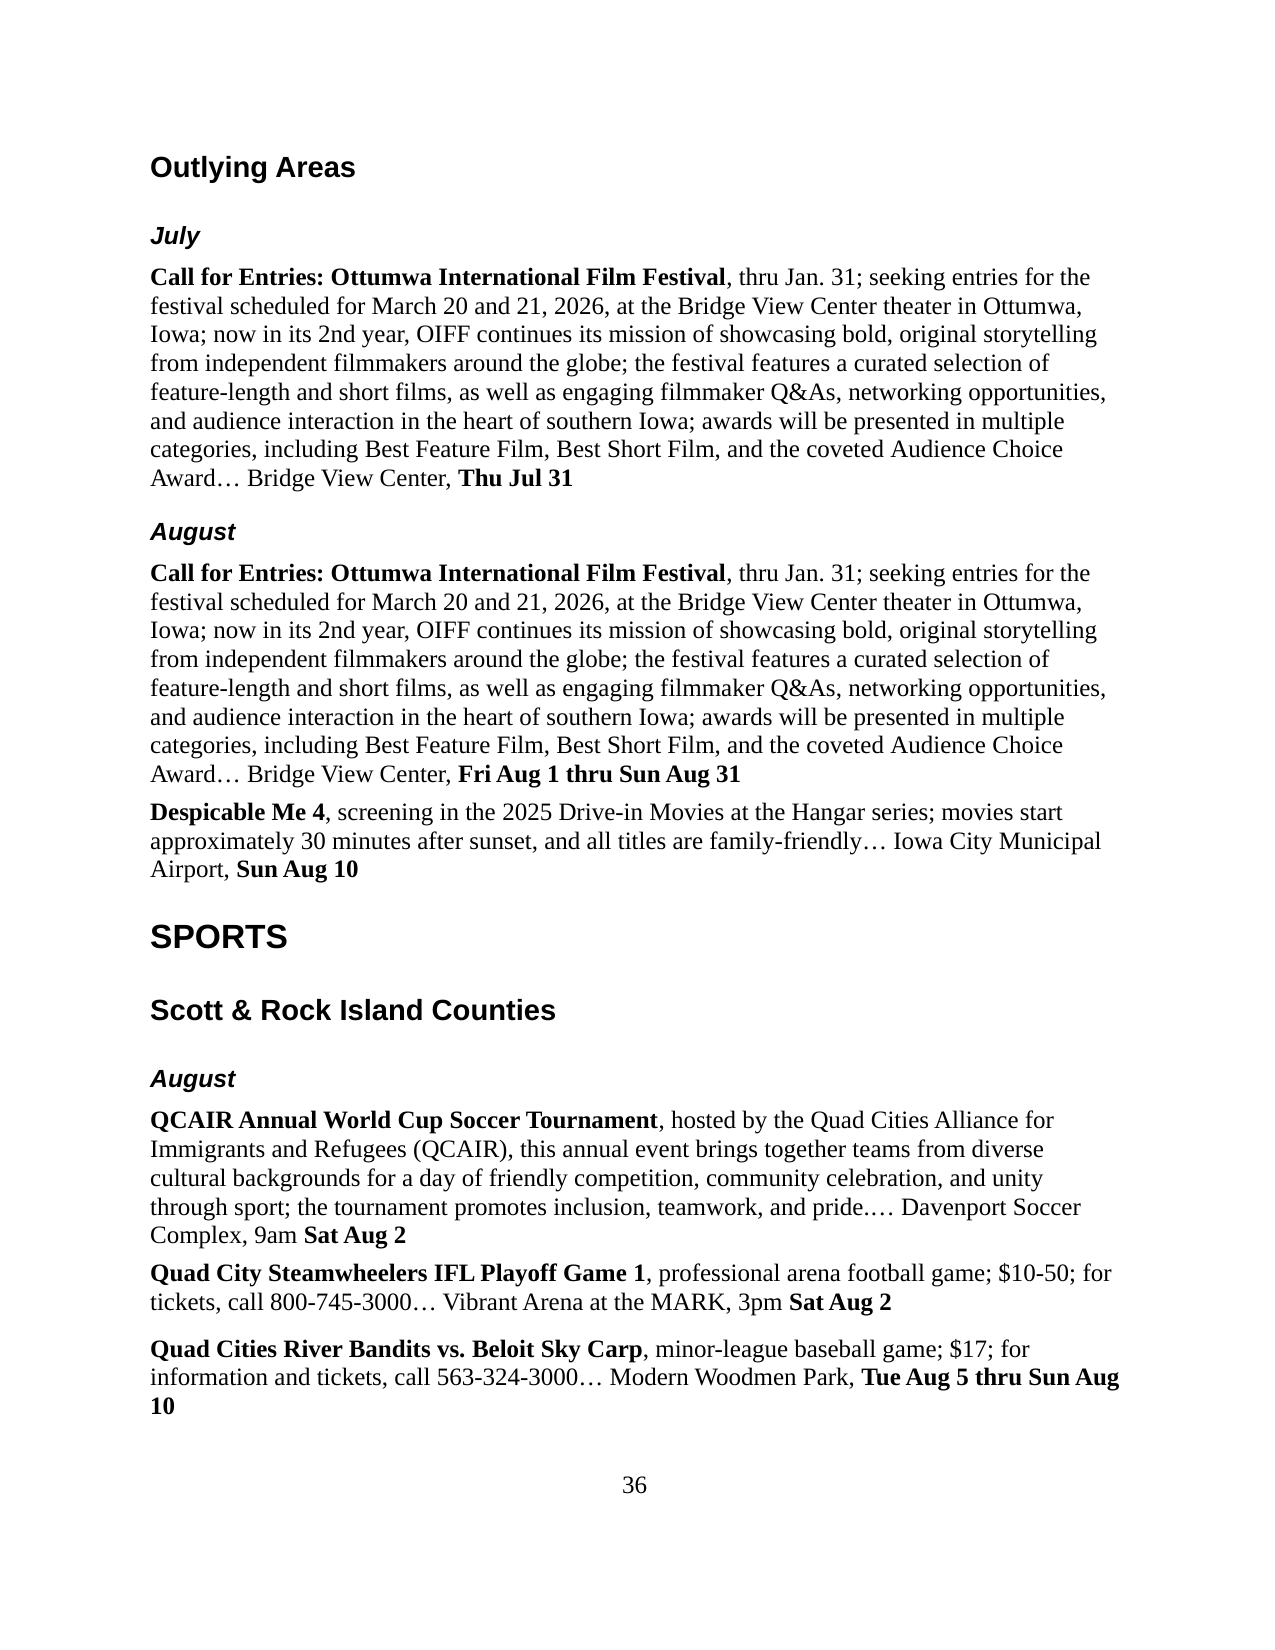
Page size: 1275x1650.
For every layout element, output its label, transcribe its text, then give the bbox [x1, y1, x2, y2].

subtitle July [150, 221, 1125, 249]
subtitle August [150, 517, 1125, 546]
text Call for Entries: Ottumwa International Film Festival, thru Jan. 31; seeking entries for the festival scheduled for March 20 and 21, 2026, at the Bridge View Center theater in Ottumwa, Iowa; now in its 2nd year, OIFF continues its mission of showcasing bold, original storytelling from independent filmmakers around the globe; the festival features a curated selection of feature-length and short films, as well as engaging filmmaker Q&As, networking opportunities, and audience interaction in the heart of southern Iowa; awards will be presented in multiple categories, including Best Feature Film, Best Short Film, and the coveted Audience Choice Award… Bridge View Center, Thu Jul 31 [150, 262, 1125, 492]
subtitle Scott & Rock Island Counties [150, 993, 1125, 1027]
text Call for Entries: Ottumwa International Film Festival, thru Jan. 31; seeking entries for the festival scheduled for March 20 and 21, 2026, at the Bridge View Center theater in Ottumwa, Iowa; now in its 2nd year, OIFF continues its mission of showcasing bold, original storytelling from independent filmmakers around the globe; the festival features a curated selection of feature-length and short films, as well as engaging filmmaker Q&As, networking opportunities, and audience interaction in the heart of southern Iowa; awards will be presented in multiple categories, including Best Feature Film, Best Short Film, and the coveted Audience Choice Award… Bridge View Center, Fri Aug 1 thru Sun Aug 31 [150, 558, 1125, 788]
subtitle August [150, 1064, 1125, 1093]
text Quad City Steamwheelers IFL Playoff Game 1, professional arena football game; $10-50; for tickets, call 800-745-3000… Vibrant Arena at the MARK, 3pm Sat Aug 2 [150, 1258, 1125, 1316]
subtitle SPORTS [150, 917, 1125, 956]
text QCAIR Annual World Cup Soccer Tournament, hosted by the Quad Cities Alliance for Immigrants and Refugees (QCAIR), this annual event brings together teams from diverse cultural backgrounds for a day of friendly competition, community celebration, and unity through sport; the tournament promotes inclusion, teamwork, and pride.… Davenport Soccer Complex, 9am Sat Aug 2 [150, 1106, 1125, 1249]
text Quad Cities River Bandits vs. Beloit Sky Carp, minor-league baseball game; $17; for information and tickets, call 563-324-3000… Modern Woodmen Park, Tue Aug 5 thru Sun Aug 10 [150, 1334, 1125, 1420]
subtitle Outlying Areas [150, 150, 1125, 183]
text Despicable Me 4, screening in the 2025 Drive-in Movies at the Hangar series; movies start approximately 30 minutes after sunset, and all titles are family-friendly… Iowa City Municipal Airport, Sun Aug 10 [150, 797, 1125, 883]
